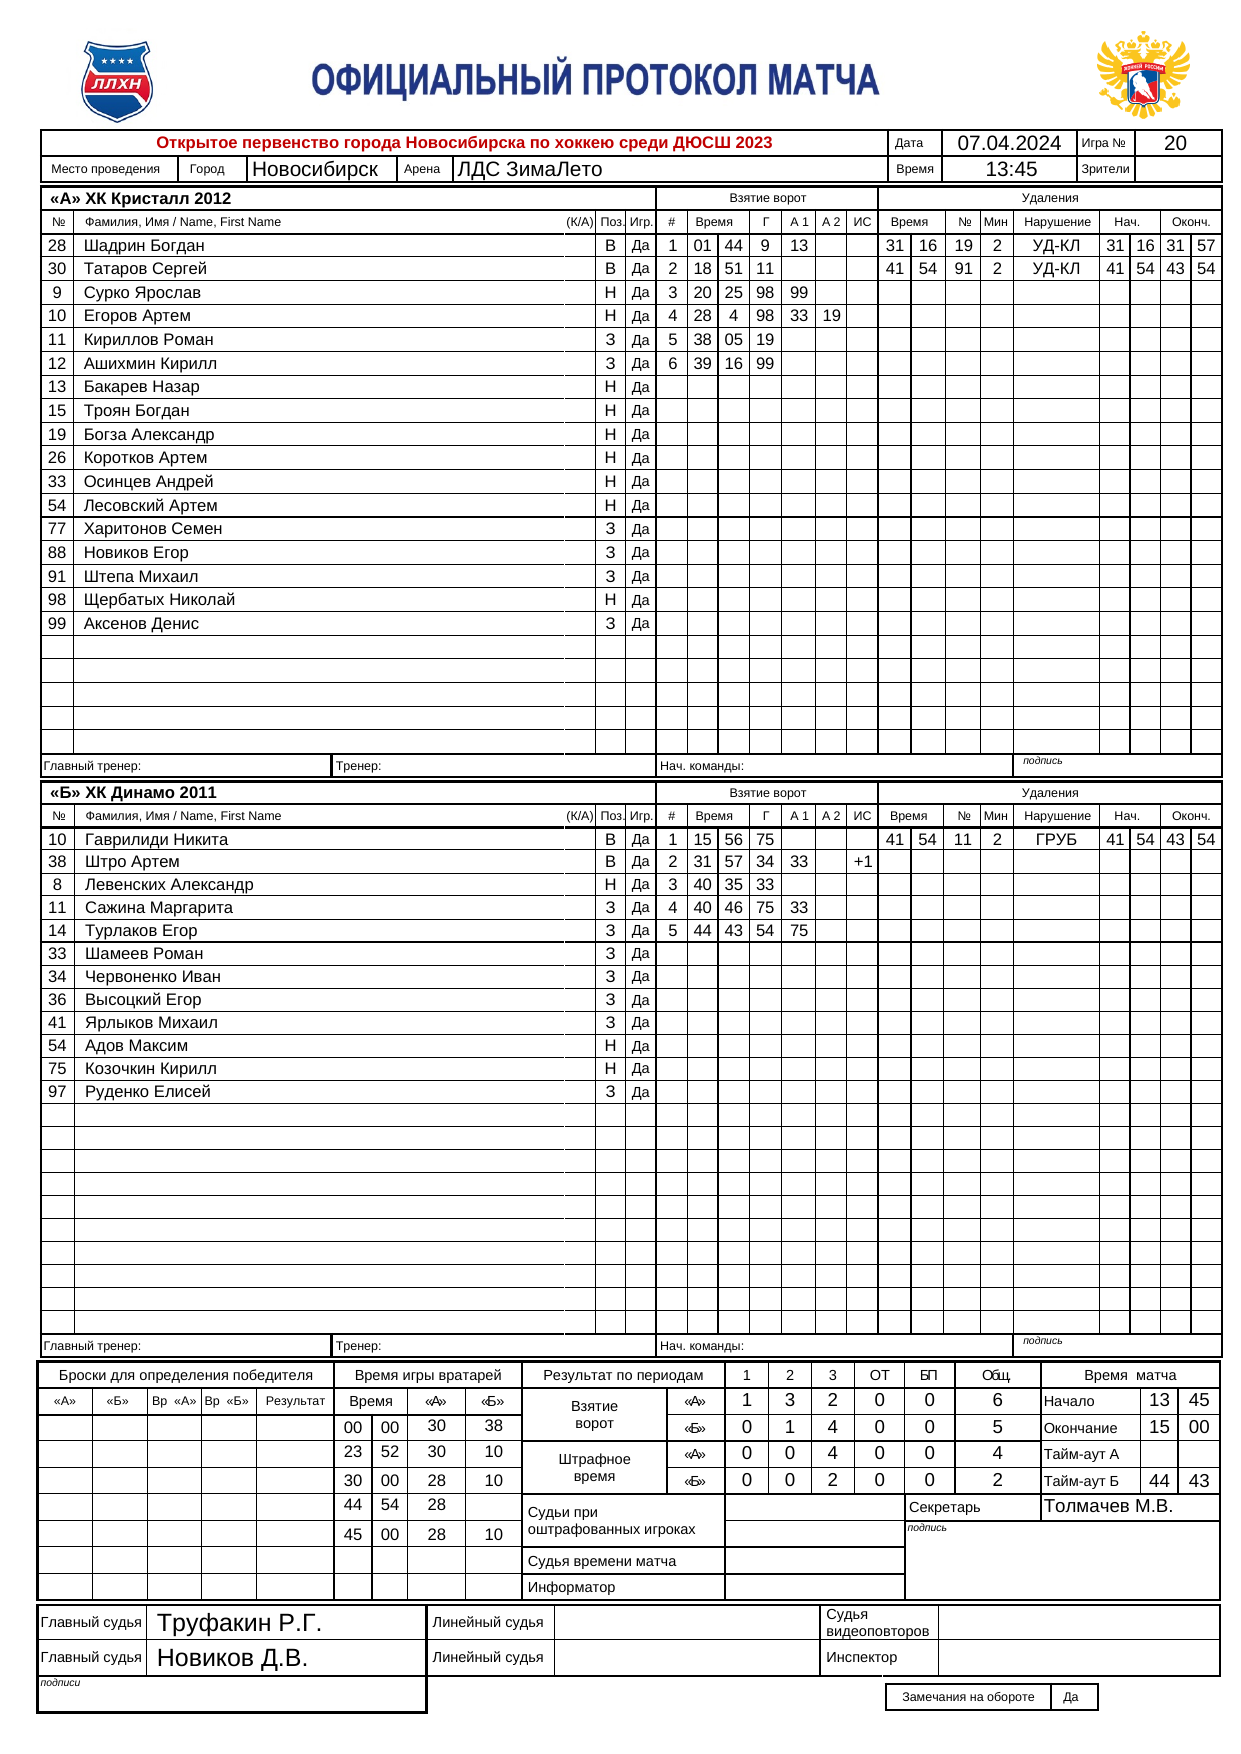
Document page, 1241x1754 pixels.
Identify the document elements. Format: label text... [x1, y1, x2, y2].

table_cell [596, 1288, 625, 1310]
table_cell Нач. команды: [657, 755, 1012, 776]
table_cell [1014, 1035, 1099, 1057]
table_cell Труфакин Р.Г. [147, 1606, 425, 1639]
table_cell [1161, 1196, 1190, 1218]
table_cell № [944, 805, 980, 826]
table_cell [981, 636, 1013, 658]
table_header Игра № [1078, 131, 1134, 155]
table_cell 1 [657, 235, 687, 256]
table_cell [565, 470, 595, 493]
table_cell 41 [1100, 257, 1129, 280]
table_cell [816, 1058, 846, 1079]
table_cell [944, 850, 980, 872]
table_cell Поз. [596, 805, 625, 826]
table_cell [946, 588, 980, 611]
table_cell [1100, 518, 1129, 540]
table_cell 38 [42, 850, 74, 872]
table_cell 28 [408, 1521, 465, 1546]
table_cell [816, 829, 846, 849]
table_cell [981, 1035, 1013, 1057]
table_cell [75, 1265, 564, 1287]
table_cell [816, 874, 846, 895]
table_cell [847, 612, 877, 634]
table_cell [42, 1173, 74, 1195]
table_cell [688, 541, 717, 564]
table_cell [879, 518, 910, 540]
table_cell [946, 659, 980, 682]
table_cell [981, 1196, 1013, 1218]
table_cell [1192, 281, 1221, 303]
table_cell № [42, 211, 73, 233]
table_cell Нач. команды: [657, 1335, 1012, 1356]
table_cell [202, 1521, 256, 1546]
table_cell [912, 281, 945, 303]
table_cell [657, 1127, 687, 1149]
table_cell 54 [912, 257, 945, 280]
table_cell [847, 966, 877, 987]
table_cell [565, 257, 595, 280]
table_cell [981, 1127, 1013, 1149]
table_cell [981, 352, 1013, 374]
table_cell [816, 565, 846, 587]
table_cell [75, 1104, 564, 1126]
table_cell В [596, 850, 625, 872]
table_cell [1014, 281, 1099, 303]
table_cell 0 [855, 1468, 904, 1493]
table_cell [688, 1081, 717, 1103]
table_cell [939, 1606, 1219, 1639]
table_cell [626, 1104, 655, 1126]
table_cell [1014, 446, 1099, 469]
table_cell [148, 1416, 201, 1440]
table_cell [1014, 305, 1099, 327]
table_cell [719, 541, 749, 564]
table_cell [981, 423, 1013, 445]
table_cell [257, 1468, 333, 1493]
table_cell Судья видеоповторов [821, 1606, 938, 1639]
table_cell [719, 1173, 749, 1195]
table_cell А 1 [782, 805, 815, 826]
table_cell [912, 989, 943, 1011]
table_cell [719, 1288, 749, 1310]
table_cell [1131, 1058, 1160, 1079]
table_cell [847, 730, 877, 753]
table_cell 44 [1141, 1468, 1177, 1493]
table_cell [981, 850, 1013, 872]
table_cell [750, 636, 781, 658]
table_cell [879, 1012, 910, 1033]
table_cell [879, 1242, 910, 1264]
table_cell [1161, 518, 1190, 540]
table_cell [626, 1265, 655, 1287]
table_cell [946, 446, 980, 469]
table_cell [750, 588, 781, 611]
table_cell [1014, 730, 1099, 753]
table_cell [782, 1196, 815, 1218]
table_cell [944, 1127, 980, 1149]
table_cell [74, 707, 564, 729]
table_cell [719, 1196, 749, 1218]
table_cell [782, 352, 815, 374]
table_cell [257, 1547, 333, 1573]
table_cell 14 [42, 920, 74, 941]
table_cell [565, 636, 595, 658]
table_cell [847, 446, 877, 469]
table_cell 2 [981, 829, 1013, 849]
table_cell [750, 1150, 781, 1172]
table_cell [912, 612, 945, 634]
table_cell [912, 943, 943, 964]
table_cell [42, 683, 73, 706]
table_cell [981, 518, 1013, 540]
table_cell [596, 730, 625, 753]
table_cell +1 [847, 850, 877, 872]
table_cell Поз. [596, 211, 625, 233]
table_header 2 [769, 1363, 811, 1387]
table_cell 75 [782, 920, 815, 941]
table_cell [1100, 1242, 1129, 1264]
table_cell [1014, 1012, 1099, 1033]
table_cell [1161, 874, 1190, 895]
table_cell Линейный судья [428, 1606, 554, 1639]
table_cell [42, 1127, 74, 1149]
table_cell [981, 896, 1013, 918]
table_cell З [596, 943, 625, 964]
table_cell [847, 1127, 877, 1149]
table_cell УД-КЛ [1014, 235, 1099, 256]
table_cell [847, 565, 877, 587]
table_cell [1161, 446, 1190, 469]
table_cell [782, 707, 815, 729]
table_cell [782, 966, 815, 987]
table_cell [1192, 376, 1221, 398]
table_cell Время [688, 805, 749, 826]
table_cell [1192, 874, 1221, 895]
table_cell 0 [905, 1389, 954, 1413]
table_cell [912, 1265, 943, 1287]
table_cell [879, 352, 910, 374]
table_cell [816, 707, 846, 729]
table_cell З [596, 1012, 625, 1033]
table_cell [565, 874, 595, 895]
table_cell 19 [946, 235, 980, 256]
table_cell [148, 1547, 201, 1573]
table_cell [688, 1150, 717, 1172]
table_cell [1131, 1242, 1160, 1264]
table_cell [626, 1127, 655, 1149]
table_cell [565, 235, 595, 256]
table_cell [1192, 636, 1221, 658]
table_cell [1131, 989, 1160, 1011]
table_cell [912, 1127, 943, 1149]
table_cell [466, 1494, 521, 1520]
table_cell Да [626, 829, 655, 849]
table_cell [1161, 730, 1190, 753]
table_cell [883, 1677, 1220, 1681]
table_cell [657, 683, 687, 706]
table_cell 4 [812, 1415, 854, 1440]
table_cell Секретарь [906, 1495, 1040, 1520]
table_cell 5 [956, 1415, 1040, 1440]
table_cell 54 [42, 494, 73, 516]
table_cell [816, 1288, 846, 1310]
table_cell [1192, 305, 1221, 327]
table_cell [879, 1288, 910, 1310]
table_cell [750, 446, 781, 469]
table_cell [879, 730, 910, 753]
table_cell [1014, 1219, 1099, 1241]
table_cell [1161, 1150, 1190, 1172]
table_cell [912, 305, 945, 327]
table_cell [847, 1265, 877, 1287]
table_cell 34 [42, 966, 74, 987]
table_cell [719, 1242, 749, 1264]
table_cell [879, 1265, 910, 1287]
table_header 20 [1136, 131, 1221, 155]
table_cell [688, 1012, 717, 1033]
table_cell [688, 1288, 717, 1310]
table_cell [1161, 1242, 1190, 1264]
table_cell 33 [782, 850, 815, 872]
table_cell Да [626, 588, 655, 611]
table_cell [981, 565, 1013, 587]
table_cell Мин [981, 805, 1013, 826]
table_cell Высоцкий Егор [75, 989, 564, 1011]
table_cell [782, 423, 815, 445]
table_cell [816, 850, 846, 872]
table_cell 4 [657, 305, 687, 327]
table_cell Главный судья [39, 1640, 146, 1675]
table_cell [657, 399, 687, 422]
table_cell [657, 470, 687, 493]
table_cell [565, 1196, 595, 1218]
table_cell 75 [750, 896, 781, 918]
table_cell [1131, 423, 1160, 445]
table_cell [626, 1288, 655, 1310]
table_cell [946, 328, 980, 351]
table_cell [1014, 518, 1099, 540]
table_cell 10 [466, 1441, 521, 1467]
table_cell [879, 850, 910, 872]
table_cell 25 [719, 281, 749, 303]
table_cell [1161, 943, 1190, 964]
table_cell [944, 989, 980, 1011]
table_cell Троян Богдан [74, 399, 564, 422]
table_cell [1161, 1104, 1190, 1126]
table_cell 39 [688, 352, 717, 374]
table_cell [1192, 730, 1221, 753]
table_cell [719, 446, 749, 469]
table_cell (К/А) [565, 211, 595, 233]
table_cell 28 [408, 1468, 465, 1493]
table_cell Да [626, 966, 655, 987]
table_cell [912, 1035, 943, 1057]
table_cell [1100, 966, 1129, 987]
table_cell [782, 376, 815, 398]
table_cell [782, 1127, 815, 1149]
table_cell [1014, 920, 1099, 941]
table_cell [912, 446, 945, 469]
table_cell [657, 730, 687, 753]
table_cell 98 [42, 588, 73, 611]
table_cell [912, 541, 945, 564]
table_cell [912, 730, 945, 753]
table_cell [657, 1150, 687, 1172]
table_cell [1100, 1150, 1129, 1172]
table_cell [688, 1311, 717, 1333]
table_cell Кириллов Роман [74, 328, 564, 351]
table_cell Осинцев Андрей [74, 470, 564, 493]
table_cell [879, 399, 910, 422]
table_cell [782, 1173, 815, 1195]
table_cell [981, 730, 1013, 753]
table_cell [1192, 565, 1221, 587]
table_cell [912, 1104, 943, 1126]
table_cell 4 [956, 1442, 1040, 1467]
table_cell Да [626, 518, 655, 540]
table_cell [657, 1058, 687, 1079]
table_cell [726, 1495, 904, 1520]
table_cell [847, 659, 877, 682]
table_cell [782, 730, 815, 753]
table_cell [1014, 683, 1099, 706]
table_cell [657, 423, 687, 445]
table_cell [1014, 874, 1099, 895]
table_cell 23 [335, 1441, 371, 1467]
table_cell [565, 1288, 595, 1310]
table_cell [1131, 352, 1160, 374]
table_cell 2 [981, 257, 1013, 280]
table_cell 40 [688, 896, 717, 918]
table_cell [816, 352, 846, 374]
table_cell [981, 920, 1013, 941]
table_cell [75, 1288, 564, 1310]
table_cell [750, 683, 781, 706]
table_cell [750, 1265, 781, 1287]
table_cell Н [596, 1035, 625, 1057]
table_cell [1161, 565, 1190, 587]
table_cell ЛДС ЗимаЛето [454, 157, 887, 181]
table_cell [1100, 281, 1129, 303]
table_cell [1100, 659, 1129, 682]
table_cell [912, 588, 945, 611]
table_cell [1100, 1288, 1129, 1310]
table_cell [148, 1441, 201, 1467]
table_cell [1161, 1288, 1190, 1310]
table_cell [816, 541, 846, 564]
table_cell [596, 1311, 625, 1333]
table_cell [1100, 1035, 1129, 1057]
table_cell [688, 1058, 717, 1079]
table_cell [912, 920, 943, 941]
table_cell [1131, 399, 1160, 422]
table_cell [1131, 1035, 1160, 1057]
table_cell [981, 399, 1013, 422]
table_cell [816, 1035, 846, 1057]
table_cell [847, 423, 877, 445]
table_cell [946, 565, 980, 587]
table_cell 28 [688, 305, 717, 327]
table_cell [847, 399, 877, 422]
table_cell [93, 1574, 147, 1599]
table_cell 5 [657, 920, 687, 941]
table_cell 99 [42, 612, 73, 634]
table_cell А 2 [816, 805, 846, 826]
table_cell [1131, 518, 1160, 540]
table_cell Зрители [1078, 157, 1134, 181]
table_cell [816, 399, 846, 422]
table_cell [847, 829, 877, 849]
table_cell [596, 1219, 625, 1241]
table_cell [1131, 1127, 1160, 1149]
table_cell 3 [657, 874, 687, 895]
table_cell [257, 1574, 333, 1599]
table_cell [596, 659, 625, 682]
table_cell [1192, 1196, 1221, 1218]
table_cell [847, 235, 877, 256]
table_cell [1014, 1173, 1099, 1195]
table_cell [1131, 494, 1160, 516]
table_cell [816, 1242, 846, 1264]
table_cell [1192, 850, 1221, 872]
table_cell 30 [408, 1441, 465, 1467]
table_cell [719, 1311, 749, 1333]
table_cell 26 [42, 446, 73, 469]
table_cell [912, 966, 943, 987]
table_cell [944, 1150, 980, 1172]
table_cell Ярлыков Михаил [75, 1012, 564, 1033]
table_header Общ. [956, 1363, 1040, 1387]
table_cell [847, 1150, 877, 1172]
table_cell Игр. [626, 211, 655, 233]
table_cell [1131, 1081, 1160, 1103]
table_cell [912, 1173, 943, 1195]
table_cell Егоров Артем [74, 305, 564, 327]
table_cell [816, 588, 846, 611]
table_cell 15 [1141, 1415, 1177, 1440]
table_cell [626, 1311, 655, 1333]
table_cell Да [626, 399, 655, 422]
table_cell [42, 1219, 74, 1241]
table_cell [847, 328, 877, 351]
table_cell 54 [373, 1494, 407, 1520]
table_cell [719, 1012, 749, 1033]
table_cell [1014, 1081, 1099, 1103]
table_cell 34 [750, 850, 781, 872]
table_cell [688, 1173, 717, 1195]
table_cell Лесовский Артем [74, 494, 564, 516]
table_cell [688, 943, 717, 964]
table_cell [879, 1104, 910, 1126]
table_cell «Б» [93, 1389, 147, 1413]
table_cell [1161, 1219, 1190, 1241]
table_cell [257, 1416, 333, 1440]
table_cell [1100, 850, 1129, 872]
table_cell [688, 1265, 717, 1287]
table_cell [782, 1288, 815, 1310]
table_cell [816, 257, 846, 280]
table_cell [1161, 399, 1190, 422]
table_cell [782, 829, 815, 849]
table_cell [782, 1012, 815, 1033]
table_cell [912, 494, 945, 516]
table_cell [879, 1127, 910, 1149]
table_cell [1014, 1311, 1099, 1333]
table_cell [944, 1035, 980, 1057]
table_cell Да [626, 1081, 655, 1103]
table_cell [944, 1219, 980, 1241]
table_cell 10 [466, 1468, 521, 1493]
table_cell Толмачев М.В. [1042, 1495, 1219, 1520]
table_cell 54 [750, 920, 781, 941]
table_cell ГРУБ [1014, 829, 1099, 849]
table_cell [944, 920, 980, 941]
table_cell [847, 257, 877, 280]
table_cell [1014, 636, 1099, 658]
table_cell 2 [812, 1389, 854, 1413]
table_cell З [596, 989, 625, 1011]
table_cell [981, 1288, 1013, 1310]
table_cell Тренер: [333, 1335, 655, 1356]
table_cell [879, 1058, 910, 1079]
table_cell Н [596, 423, 625, 445]
table_cell 97 [42, 1081, 74, 1103]
table_cell # [657, 805, 687, 826]
table_cell [202, 1494, 256, 1520]
table_cell [816, 235, 846, 256]
table_cell [1131, 541, 1160, 564]
table_cell [596, 707, 625, 729]
table_cell [782, 1104, 815, 1126]
table_cell [719, 730, 749, 753]
table_cell [782, 1150, 815, 1172]
table_cell [148, 1494, 201, 1520]
table_cell [981, 328, 1013, 351]
table_cell [981, 1081, 1013, 1103]
table_cell [879, 423, 910, 445]
table_cell [1100, 989, 1129, 1011]
table_cell [1192, 1104, 1221, 1126]
table_cell [565, 966, 595, 987]
table_cell [816, 423, 846, 445]
table_cell [688, 494, 717, 516]
table_cell [782, 874, 815, 895]
table_cell [847, 1081, 877, 1103]
table_cell 15 [42, 399, 73, 422]
table_cell «Б» [668, 1468, 724, 1493]
table_cell [257, 1494, 333, 1520]
table_cell 3 [657, 281, 687, 303]
table_cell [912, 1058, 943, 1079]
table_cell [816, 1081, 846, 1103]
table_cell [1161, 1265, 1190, 1287]
table_cell 43 [1161, 829, 1190, 849]
table_cell [1014, 659, 1099, 682]
table_cell [1161, 896, 1190, 918]
table_cell Червоненко Иван [75, 966, 564, 987]
table_cell [981, 1219, 1013, 1241]
table_cell [688, 1242, 717, 1264]
table_cell [719, 518, 749, 540]
table_cell [782, 1242, 815, 1264]
table_cell [596, 1196, 625, 1218]
table_cell 91 [42, 565, 73, 587]
table_cell [565, 659, 595, 682]
table_cell [981, 659, 1013, 682]
table_cell 15 [688, 829, 717, 849]
table_cell [1161, 1081, 1190, 1103]
table_cell 11 [750, 257, 781, 280]
table_cell [750, 1311, 781, 1333]
table_cell [816, 1265, 846, 1287]
table_cell [981, 683, 1013, 706]
table_cell [750, 966, 781, 987]
table_cell [782, 1058, 815, 1079]
table_cell [1192, 989, 1221, 1011]
table_cell [1100, 874, 1129, 895]
table_cell [1131, 707, 1160, 729]
table_cell [879, 989, 910, 1011]
table_cell [373, 1547, 407, 1573]
table_cell [1131, 1288, 1160, 1310]
table_cell [565, 518, 595, 540]
table_cell Н [596, 446, 625, 469]
table_cell [1100, 683, 1129, 706]
table_cell [1100, 1265, 1129, 1287]
table_cell [565, 305, 595, 327]
table_cell [688, 423, 717, 445]
table_cell [719, 707, 749, 729]
table_cell [657, 707, 687, 729]
table_cell [1131, 874, 1160, 895]
table_cell [1192, 423, 1221, 445]
table_cell [879, 966, 910, 987]
table_cell 20 [688, 281, 717, 303]
table_cell [847, 896, 877, 918]
table_cell Место проведения [42, 157, 177, 181]
table_cell [688, 730, 717, 753]
table_cell [981, 966, 1013, 987]
table_cell [1161, 1012, 1190, 1033]
table_cell [750, 470, 781, 493]
table_cell [782, 1081, 815, 1103]
table_cell [847, 541, 877, 564]
table_cell [657, 1012, 687, 1033]
table_cell 54 [912, 829, 943, 849]
table_cell [981, 376, 1013, 398]
table_cell [1014, 1288, 1099, 1310]
table_cell [688, 446, 717, 469]
table_cell З [596, 328, 625, 351]
table_cell Да [626, 896, 655, 918]
table_cell [1192, 896, 1221, 918]
table_cell [750, 565, 781, 587]
table_cell [1131, 328, 1160, 351]
table_cell [912, 636, 945, 658]
table_header Удаления [879, 783, 1221, 803]
table_cell [565, 920, 595, 941]
table_cell [944, 1173, 980, 1195]
table_cell № [946, 211, 980, 233]
table_cell [750, 1219, 781, 1241]
table_cell [816, 636, 846, 658]
table_cell [657, 446, 687, 469]
table_cell ИС [847, 805, 877, 826]
table_cell З [596, 920, 625, 941]
table_cell [565, 707, 595, 729]
table_cell [1192, 683, 1221, 706]
table_cell [626, 683, 655, 706]
table_cell [1161, 707, 1190, 729]
table_cell [1192, 1150, 1221, 1172]
table_cell [93, 1416, 147, 1440]
table_cell [657, 376, 687, 398]
table_cell [847, 470, 877, 493]
table_cell [782, 399, 815, 422]
table_cell [879, 565, 910, 587]
table_cell [847, 989, 877, 1011]
table_cell [466, 1547, 521, 1573]
table_cell [1161, 328, 1190, 351]
table_cell [782, 257, 815, 280]
table_cell 05 [719, 328, 749, 351]
table_cell [1161, 850, 1190, 872]
table_cell 01 [688, 235, 717, 256]
table_cell [626, 1242, 655, 1264]
table_cell [944, 1196, 980, 1218]
table_cell [626, 1219, 655, 1241]
table_cell [912, 1196, 943, 1218]
table_cell Да [626, 470, 655, 493]
table_cell [912, 1288, 943, 1310]
table_cell Мин [981, 211, 1013, 233]
table_cell [148, 1521, 201, 1546]
table_cell [1100, 399, 1129, 422]
table_cell [879, 470, 910, 493]
table_cell 38 [466, 1416, 521, 1440]
table_cell [202, 1547, 256, 1573]
table_cell Нарушение [1014, 211, 1099, 233]
table_cell 11 [944, 829, 980, 849]
table_cell 6 [956, 1389, 1040, 1413]
table_cell [1014, 1242, 1099, 1264]
table_cell 11 [42, 896, 74, 918]
table_cell Харитонов Семен [74, 518, 564, 540]
table_cell 9 [750, 235, 781, 256]
table_cell [1192, 1242, 1221, 1264]
table_cell [1100, 1311, 1129, 1333]
table_cell З [596, 352, 625, 374]
table_cell [657, 966, 687, 987]
table_cell [782, 659, 815, 682]
table_cell 45 [335, 1521, 371, 1546]
table_cell [657, 943, 687, 964]
table_cell [847, 376, 877, 398]
table_cell [1161, 470, 1190, 493]
table_cell [555, 1640, 819, 1675]
table_cell Сажина Маргарита [75, 896, 564, 918]
table_cell [879, 874, 910, 895]
table_cell 2 [812, 1468, 854, 1493]
table_cell [1014, 352, 1099, 374]
table_cell [688, 989, 717, 1011]
table_cell [750, 423, 781, 445]
table_cell [1014, 850, 1099, 872]
table_cell [1014, 1127, 1099, 1149]
table_cell Начало [1042, 1389, 1140, 1413]
table_cell [750, 1058, 781, 1079]
table_cell 43 [1179, 1468, 1219, 1493]
table_cell 11 [42, 328, 73, 351]
table_cell [93, 1468, 147, 1493]
table_cell [1100, 470, 1129, 493]
table_cell [373, 1574, 407, 1599]
table_cell З [596, 1081, 625, 1103]
table_cell З [596, 612, 625, 634]
table_cell [816, 328, 846, 351]
table_cell [816, 1173, 846, 1195]
table_cell [912, 376, 945, 398]
table_cell [1014, 1265, 1099, 1287]
table_cell [847, 494, 877, 516]
table_cell [1192, 1173, 1221, 1195]
table_cell [688, 588, 717, 611]
table_cell [1161, 423, 1190, 445]
table_cell [565, 896, 595, 918]
table_cell [847, 1219, 877, 1241]
picture [5, 28, 1197, 129]
table_cell 10 [42, 829, 74, 849]
table_cell [879, 1081, 910, 1103]
table_cell [657, 989, 687, 1011]
table_cell [565, 1265, 595, 1287]
table_cell [42, 707, 73, 729]
table_cell Тайм-аут А [1042, 1441, 1140, 1467]
table_cell [565, 989, 595, 1011]
table_cell 88 [42, 541, 73, 564]
table_cell [1192, 446, 1221, 469]
table_cell [847, 281, 877, 303]
table_header Взятие ворот [657, 188, 877, 209]
table_header 07.04.2024 [943, 131, 1076, 155]
table_cell [688, 470, 717, 493]
table_cell [257, 1441, 333, 1467]
table_cell подписи [39, 1677, 425, 1711]
table_cell 33 [782, 305, 815, 327]
table_cell [626, 1150, 655, 1172]
table_cell [93, 1441, 147, 1467]
table_cell Да [626, 850, 655, 872]
table_cell Богза Александр [74, 423, 564, 445]
table_cell 28 [408, 1494, 465, 1520]
table_cell [719, 636, 749, 658]
table_cell 98 [750, 305, 781, 327]
table_cell [688, 636, 717, 658]
table_cell [981, 1012, 1013, 1033]
table_cell [596, 1265, 625, 1287]
table_cell 51 [719, 257, 749, 280]
table_cell Да [626, 920, 655, 941]
table_cell [879, 588, 910, 611]
table_cell [946, 470, 980, 493]
table_cell Да [626, 328, 655, 351]
table_cell Тренер: [333, 755, 655, 776]
table_cell [1100, 423, 1129, 445]
table_cell [944, 896, 980, 918]
table_cell № [42, 805, 74, 826]
table_cell [750, 707, 781, 729]
table_cell 16 [912, 235, 945, 256]
table_cell [42, 1150, 74, 1172]
table_cell [1131, 1311, 1160, 1333]
table_cell [1136, 157, 1221, 181]
table_cell [981, 707, 1013, 729]
table_cell Да [626, 1035, 655, 1057]
table_cell 46 [719, 896, 749, 918]
table_cell [1014, 541, 1099, 564]
table_cell [565, 328, 595, 351]
table_cell [847, 588, 877, 611]
table_cell [750, 376, 781, 398]
table_header Время матча [1042, 1363, 1219, 1387]
table_cell Вр «А» [148, 1389, 201, 1413]
table_cell [257, 1521, 333, 1546]
table_cell [847, 1058, 877, 1079]
table_cell [408, 1574, 465, 1599]
table_cell [944, 966, 980, 987]
table_cell [74, 659, 564, 682]
table_cell [688, 683, 717, 706]
table_cell [719, 588, 749, 611]
table_cell Левенских Александр [75, 874, 564, 895]
table_cell [626, 730, 655, 753]
table_header Открытое первенство города Новосибирска по хоккею среди ДЮСШ 2023 [42, 131, 887, 155]
table_cell [565, 1081, 595, 1103]
table_cell [1014, 612, 1099, 634]
table_cell [596, 636, 625, 658]
table_cell Время [889, 157, 941, 181]
table_cell [202, 1416, 256, 1440]
table_cell [1014, 1104, 1099, 1126]
table_cell [1014, 588, 1099, 611]
table_cell Адов Максим [75, 1035, 564, 1057]
table_cell Судьи при оштрафованных игроках [523, 1495, 724, 1546]
table_cell [946, 730, 980, 753]
table_cell [39, 1416, 92, 1440]
table_cell [75, 1219, 564, 1241]
table_cell [816, 896, 846, 918]
table_cell Коротков Артем [74, 446, 564, 469]
table_cell [946, 399, 980, 422]
table_cell [75, 1242, 564, 1264]
table_cell Н [596, 494, 625, 516]
table_cell [1100, 612, 1129, 634]
table_cell [816, 494, 846, 516]
table_cell [1014, 1150, 1099, 1172]
table_cell Судья времени матча [523, 1548, 724, 1573]
table_cell [565, 612, 595, 634]
table_cell [1100, 1081, 1129, 1103]
table_cell 33 [750, 874, 781, 895]
table_cell [626, 1173, 655, 1195]
table_cell 2 [956, 1468, 1040, 1493]
table_cell Штрафное время [523, 1442, 666, 1493]
table_cell [1192, 920, 1221, 941]
table_cell [42, 1242, 74, 1264]
table_cell 2 [657, 257, 687, 280]
table_cell [726, 1521, 904, 1546]
table_cell [1192, 352, 1221, 374]
table_cell В [596, 829, 625, 849]
table_cell [946, 518, 980, 540]
table_cell [1131, 1173, 1160, 1195]
table_cell [1141, 1441, 1177, 1467]
table_cell [1131, 683, 1160, 706]
table_cell [1161, 305, 1190, 327]
table_cell [847, 1035, 877, 1057]
table_cell [42, 636, 73, 658]
table_cell [1192, 328, 1221, 351]
table_cell [981, 1173, 1013, 1195]
table_cell Нарушение [1014, 805, 1099, 826]
table_cell [688, 707, 717, 729]
table_cell [750, 541, 781, 564]
table_cell [1161, 1035, 1190, 1057]
table_cell [847, 1104, 877, 1126]
table_cell [688, 612, 717, 634]
table_cell Гаврилиди Никита [75, 829, 564, 849]
table_cell Новосибирск [248, 157, 396, 181]
table_cell [719, 1058, 749, 1079]
table_cell 16 [719, 352, 749, 374]
table_cell Н [596, 588, 625, 611]
table_cell Главный тренер: [42, 755, 330, 776]
table_cell Фамилия, Имя / Name, First Name [74, 211, 565, 233]
table_cell 28 [42, 235, 73, 256]
table_cell З [596, 896, 625, 918]
table_cell [1161, 588, 1190, 611]
table_cell [688, 518, 717, 540]
table_header БП [905, 1363, 954, 1387]
table_cell Арена [398, 157, 452, 181]
table_cell [750, 659, 781, 682]
table_cell [912, 328, 945, 351]
table_cell [816, 470, 846, 493]
table_cell [688, 399, 717, 422]
table_cell [847, 874, 877, 895]
table_cell [1161, 1173, 1190, 1195]
table_cell [1100, 565, 1129, 587]
table_cell ИС [847, 211, 877, 233]
table_cell [816, 1127, 846, 1149]
table_cell [782, 446, 815, 469]
table_cell 54 [1131, 257, 1160, 280]
table_cell [782, 541, 815, 564]
table_cell [879, 1150, 910, 1172]
table_cell [1131, 1012, 1160, 1033]
table_cell [1192, 399, 1221, 422]
table_cell Фамилия, Имя / Name, First Name [75, 805, 565, 826]
table_cell [42, 659, 73, 682]
table_cell [782, 1035, 815, 1057]
table_cell «А» [39, 1389, 92, 1413]
table_cell [847, 943, 877, 964]
table_cell 2 [657, 850, 687, 872]
table_cell [74, 683, 564, 706]
table_cell [816, 1104, 846, 1126]
table_cell Нач. [1100, 805, 1160, 826]
table_cell [1161, 1058, 1190, 1079]
table_cell [565, 683, 595, 706]
table_header Дата [889, 131, 941, 155]
table_cell [626, 1196, 655, 1218]
table_cell [879, 896, 910, 918]
table_cell 31 [1100, 235, 1129, 256]
table_cell [981, 541, 1013, 564]
table_cell [657, 612, 687, 634]
table_cell [657, 659, 687, 682]
table_cell [565, 588, 595, 611]
table_header ОТ [855, 1363, 904, 1387]
table_cell 56 [719, 829, 749, 849]
table_cell [1100, 376, 1129, 398]
table_cell [688, 659, 717, 682]
table_cell 3 [769, 1389, 811, 1413]
table_cell 41 [42, 1012, 74, 1033]
table_cell [782, 470, 815, 493]
table_cell [466, 1574, 521, 1599]
table_cell «А» [408, 1389, 465, 1413]
table_cell [565, 1219, 595, 1241]
table_cell 1 [657, 829, 687, 849]
table_cell 8 [42, 874, 74, 895]
table_cell [750, 1012, 781, 1033]
table_cell [719, 1219, 749, 1241]
table_cell [596, 683, 625, 706]
table_cell [816, 518, 846, 540]
table_cell [565, 730, 595, 753]
table_cell [1100, 636, 1129, 658]
table_cell Время [688, 211, 749, 233]
table_cell [879, 305, 910, 327]
table_cell [1131, 1219, 1160, 1241]
table_cell 99 [782, 281, 815, 303]
table_cell [1192, 588, 1221, 611]
table_cell Да [626, 494, 655, 516]
table_cell [816, 446, 846, 469]
table_cell [719, 683, 749, 706]
table_header «А» ХК Кристалл 2012 [42, 188, 655, 209]
table_cell [1014, 399, 1099, 422]
table_header Результат по периодам [523, 1363, 724, 1387]
table_cell [782, 494, 815, 516]
table_cell 9 [42, 281, 73, 303]
table_cell [1014, 966, 1099, 987]
table_cell [726, 1548, 904, 1573]
table_cell [1161, 376, 1190, 398]
table_cell [944, 943, 980, 964]
table_cell [782, 612, 815, 634]
table_cell [750, 1104, 781, 1126]
table_cell [879, 541, 910, 564]
table_cell [912, 470, 945, 493]
table_cell Взятие ворот [523, 1389, 666, 1440]
table_cell 13:45 [943, 157, 1076, 181]
table_cell [912, 1219, 943, 1241]
table_cell [879, 1196, 910, 1218]
table_cell [981, 305, 1013, 327]
table_cell Г [750, 805, 781, 826]
table_cell [42, 1104, 74, 1126]
table_cell [688, 565, 717, 587]
table_cell [879, 612, 910, 634]
table_cell [565, 446, 595, 469]
table_cell [879, 683, 910, 706]
table_cell [565, 541, 595, 564]
table_cell Главный тренер: [42, 1335, 330, 1356]
table_cell [1131, 470, 1160, 493]
table_cell Да [626, 1058, 655, 1079]
table_cell [39, 1494, 92, 1520]
table_cell [912, 399, 945, 422]
table_cell [1131, 896, 1160, 918]
table_header Удаления [879, 188, 1221, 209]
table_cell [879, 494, 910, 516]
table_cell [944, 1288, 980, 1310]
table_cell 31 [1161, 235, 1190, 256]
table_cell 41 [879, 257, 910, 280]
table_cell [879, 707, 910, 729]
table_cell подпись [1014, 755, 1221, 776]
table_cell 0 [726, 1415, 768, 1440]
table_cell [750, 494, 781, 516]
table_cell [39, 1574, 92, 1599]
table_cell [1161, 352, 1190, 374]
table_cell 30 [42, 257, 73, 280]
table_cell [39, 1521, 92, 1546]
table_cell [912, 1311, 943, 1333]
table_cell Время [879, 211, 945, 233]
table_cell [565, 1035, 595, 1057]
table_cell [782, 1311, 815, 1333]
table_cell [93, 1521, 147, 1546]
table_cell 43 [719, 920, 749, 941]
table_cell Козочкин Кирилл [75, 1058, 564, 1079]
table_cell Окончание [1042, 1415, 1140, 1440]
table_cell Турлаков Егор [75, 920, 564, 941]
table_cell Аксенов Денис [74, 612, 564, 634]
table_cell [719, 470, 749, 493]
table_cell [719, 659, 749, 682]
table_cell 10 [42, 305, 73, 327]
table_cell [1192, 612, 1221, 634]
table_cell [816, 943, 846, 964]
table_cell [75, 1127, 564, 1149]
table_cell [1192, 1127, 1221, 1149]
table_cell [1014, 494, 1099, 516]
table_cell [1131, 730, 1160, 753]
table_cell [912, 1150, 943, 1172]
table_cell [1192, 1035, 1221, 1057]
table_cell [1100, 352, 1129, 374]
table_cell [1100, 305, 1129, 327]
table_cell Штепа Михаил [74, 565, 564, 587]
table_cell [74, 730, 564, 753]
table_cell [847, 707, 877, 729]
table_cell 0 [855, 1389, 904, 1413]
table_header «Б» ХК Динамо 2011 [42, 783, 655, 803]
table_cell [1161, 636, 1190, 658]
table_cell УД-КЛ [1014, 257, 1099, 280]
table_cell [1100, 1219, 1129, 1241]
table_cell 0 [769, 1468, 811, 1493]
table_cell [565, 494, 595, 516]
table_cell [657, 1242, 687, 1264]
table_cell [1100, 1173, 1129, 1195]
table_cell [626, 636, 655, 658]
table_cell [847, 1173, 877, 1195]
table_cell 0 [726, 1468, 768, 1493]
table_cell [688, 1196, 717, 1218]
table_cell 0 [905, 1468, 954, 1493]
table_cell Нач. [1100, 211, 1160, 233]
table_cell [1192, 659, 1221, 682]
table_cell [42, 1196, 74, 1218]
table_cell Бакарев Назар [74, 376, 564, 398]
table_cell [565, 1104, 595, 1126]
table_cell [42, 1311, 74, 1333]
table_cell [782, 565, 815, 587]
table_cell [944, 1081, 980, 1103]
table_cell Н [596, 305, 625, 327]
table_cell 19 [42, 423, 73, 445]
table_cell Оконч. [1161, 805, 1221, 826]
table_cell [946, 636, 980, 658]
table_cell Н [596, 1058, 625, 1079]
table_cell 13 [782, 235, 815, 256]
table_cell [981, 874, 1013, 895]
table_cell Новиков Д.В. [147, 1640, 425, 1675]
table_cell [148, 1468, 201, 1493]
table_cell [879, 1311, 910, 1333]
table_cell [1161, 1127, 1190, 1149]
table_cell [944, 1242, 980, 1264]
table_cell [1161, 612, 1190, 634]
table_cell [1131, 588, 1160, 611]
table_cell [912, 896, 943, 918]
table_cell 00 [1179, 1415, 1219, 1440]
table_cell [944, 1012, 980, 1033]
table_cell [39, 1547, 92, 1573]
table_cell [782, 1219, 815, 1241]
table_cell 54 [1131, 829, 1160, 849]
table_cell 54 [1192, 829, 1221, 849]
table_cell [816, 1219, 846, 1241]
table_cell Да [626, 257, 655, 280]
table_cell [750, 399, 781, 422]
table_cell [847, 1288, 877, 1310]
table_cell З [596, 565, 625, 587]
table_cell [719, 1265, 749, 1287]
table_cell [657, 541, 687, 564]
table_cell [657, 1288, 687, 1310]
table_cell [657, 636, 687, 658]
table_cell [657, 1035, 687, 1057]
table_cell [719, 612, 749, 634]
table_cell [981, 1150, 1013, 1172]
table_cell [42, 1288, 74, 1310]
table_cell [565, 1311, 595, 1333]
table_cell [565, 376, 595, 398]
table_cell [74, 636, 564, 658]
table_cell [981, 1104, 1013, 1126]
table_cell [719, 565, 749, 587]
table_cell [816, 659, 846, 682]
table_cell 0 [769, 1442, 811, 1467]
table_cell Щербатых Николай [74, 588, 564, 611]
table_cell [1192, 470, 1221, 493]
table_cell [879, 943, 910, 964]
table_cell [1014, 1196, 1099, 1218]
table_cell Руденко Елисей [75, 1081, 564, 1103]
table_cell [879, 636, 910, 658]
table_cell А 1 [782, 211, 815, 233]
table_cell [657, 1311, 687, 1333]
table_cell [939, 1640, 1219, 1675]
table_cell [335, 1574, 371, 1599]
table_header Время игры вратарей [335, 1363, 521, 1387]
table_cell [912, 850, 943, 872]
table_cell Город [179, 157, 246, 181]
table_cell «А» [668, 1442, 724, 1467]
table_cell [1100, 1012, 1129, 1033]
table_cell Г [750, 211, 781, 233]
table_cell [596, 1127, 625, 1149]
table_cell Время [335, 1389, 407, 1413]
table_cell [816, 612, 846, 634]
table_cell [719, 1081, 749, 1103]
table_cell 19 [816, 305, 846, 327]
table_cell 16 [1131, 235, 1160, 256]
table_cell Да [626, 376, 655, 398]
table_cell [847, 1311, 877, 1333]
table_cell [847, 920, 877, 941]
table_cell [847, 518, 877, 540]
table_cell [42, 730, 73, 753]
table_cell [596, 1150, 625, 1172]
table_cell 33 [42, 943, 74, 964]
table_cell [1014, 1058, 1099, 1079]
table_cell [428, 1677, 882, 1711]
table_cell [1014, 423, 1099, 445]
table_cell [946, 683, 980, 706]
table_cell [879, 281, 910, 303]
table_cell Да [626, 352, 655, 374]
table_header Взятие ворот [657, 783, 877, 803]
table_cell [750, 1081, 781, 1103]
table_cell [1131, 1150, 1160, 1172]
table_cell [1131, 659, 1160, 682]
table_cell Да [626, 423, 655, 445]
table_cell «А» [668, 1389, 724, 1413]
table_cell [981, 989, 1013, 1011]
table_cell [1161, 683, 1190, 706]
table_cell 54 [1192, 257, 1221, 280]
table_cell 0 [855, 1415, 904, 1440]
table_cell Инспектор [821, 1640, 938, 1675]
table_cell [981, 588, 1013, 611]
table_cell 91 [946, 257, 980, 280]
table_cell 38 [688, 328, 717, 351]
table_cell [408, 1547, 465, 1573]
table_cell [1161, 989, 1190, 1011]
table_cell З [596, 966, 625, 987]
table_cell [565, 1012, 595, 1033]
table_cell [1192, 1265, 1221, 1287]
table_cell Ашихмин Кирилл [74, 352, 564, 374]
table_cell [750, 1127, 781, 1149]
table_cell Игр. [626, 805, 655, 826]
table_cell [1161, 1311, 1190, 1333]
table_cell [565, 399, 595, 422]
table_cell 30 [335, 1468, 371, 1493]
table_cell [981, 281, 1013, 303]
table_cell [946, 423, 980, 445]
table_cell [1192, 494, 1221, 516]
table_cell Н [596, 470, 625, 493]
table_cell Шамеев Роман [75, 943, 564, 964]
table_cell 52 [373, 1441, 407, 1467]
table_header Замечания на обороте [887, 1685, 1050, 1709]
table_cell 6 [657, 352, 687, 374]
table_cell 36 [42, 989, 74, 1011]
table_cell Результат [257, 1389, 333, 1413]
table_cell [946, 305, 980, 327]
table_cell Да [626, 1012, 655, 1033]
table_cell 33 [42, 470, 73, 493]
table_cell [688, 376, 717, 398]
table_cell [565, 565, 595, 587]
table_cell [657, 1219, 687, 1241]
table_cell [879, 659, 910, 682]
table_cell 57 [719, 850, 749, 872]
table_cell «Б » [466, 1389, 521, 1413]
table_cell В [596, 235, 625, 256]
table_cell [946, 352, 980, 374]
table_cell [750, 1035, 781, 1057]
table_header 3 [812, 1363, 854, 1387]
table_cell [75, 1150, 564, 1172]
table_cell [1100, 730, 1129, 753]
table_cell З [596, 518, 625, 540]
table_cell [719, 1104, 749, 1126]
table_cell [750, 1196, 781, 1218]
table_cell [688, 1104, 717, 1126]
table_cell [555, 1606, 819, 1639]
table_cell [879, 328, 910, 351]
table_cell [39, 1441, 92, 1467]
table_cell [1100, 896, 1129, 918]
table_cell [1161, 920, 1190, 941]
table_cell [946, 612, 980, 634]
table_cell [981, 446, 1013, 469]
table_cell [981, 494, 1013, 516]
table_cell [912, 423, 945, 445]
table_cell [750, 730, 781, 753]
table_cell 31 [688, 850, 717, 872]
table_cell [1131, 376, 1160, 398]
table_cell [1014, 707, 1099, 729]
table_cell Да [626, 235, 655, 256]
table_cell [981, 1058, 1013, 1079]
table_cell [944, 1058, 980, 1079]
table_cell [93, 1547, 147, 1573]
table_cell [750, 989, 781, 1011]
table_cell [847, 1012, 877, 1033]
table_cell 44 [688, 920, 717, 941]
table_cell [816, 920, 846, 941]
table_cell 13 [42, 376, 73, 398]
table_cell [202, 1574, 256, 1599]
table_cell [1131, 1104, 1160, 1126]
table_cell [565, 352, 595, 374]
table_cell [782, 588, 815, 611]
table_cell Татаров Сергей [74, 257, 564, 280]
table_cell [782, 328, 815, 351]
table_cell [1014, 989, 1099, 1011]
table_cell [719, 376, 749, 398]
table_cell [782, 683, 815, 706]
table_cell Информатор [523, 1575, 724, 1599]
table_cell [912, 565, 945, 587]
table_cell [1192, 1012, 1221, 1033]
table_cell [1192, 966, 1221, 987]
table_cell [719, 423, 749, 445]
table_cell [719, 1035, 749, 1057]
table_cell 40 [688, 874, 717, 895]
table_cell Да [626, 281, 655, 303]
table_cell [912, 659, 945, 682]
table_cell 41 [1100, 829, 1129, 849]
table_cell [1100, 707, 1129, 729]
table_cell [688, 966, 717, 987]
table_cell [1192, 707, 1221, 729]
table_cell [912, 1012, 943, 1033]
table_cell [1179, 1441, 1219, 1467]
table_cell (К/А) [565, 805, 595, 826]
table_cell А 2 [816, 211, 846, 233]
table_cell [726, 1575, 904, 1599]
table_cell [750, 1242, 781, 1264]
table_cell Н [596, 874, 625, 895]
table_cell [39, 1468, 92, 1493]
table_cell [719, 989, 749, 1011]
table_cell [719, 399, 749, 422]
table_cell 4 [657, 896, 687, 918]
table_cell З [596, 541, 625, 564]
table_cell Н [596, 399, 625, 422]
table_cell [148, 1574, 201, 1599]
table_cell 00 [335, 1416, 371, 1440]
table_cell [816, 730, 846, 753]
table_cell Да [626, 446, 655, 469]
table_cell [75, 1196, 564, 1218]
table_cell [879, 1173, 910, 1195]
table_cell [981, 1242, 1013, 1264]
table_cell [657, 1081, 687, 1103]
table_cell [879, 1035, 910, 1057]
table_cell [1100, 446, 1129, 469]
table_cell [1014, 943, 1099, 964]
table_cell # [657, 211, 687, 233]
table_cell [981, 470, 1013, 493]
table_cell [946, 494, 980, 516]
table_cell Да [626, 612, 655, 634]
table_cell Да [626, 305, 655, 327]
table_cell Линейный судья [428, 1640, 554, 1675]
table_cell 75 [750, 829, 781, 849]
table_cell [1192, 1058, 1221, 1079]
table_cell [912, 352, 945, 374]
table_cell [1131, 1265, 1160, 1287]
table_cell [750, 943, 781, 964]
table_cell [657, 1173, 687, 1195]
table_cell [1100, 920, 1129, 941]
table_cell [1131, 565, 1160, 587]
table_cell [565, 943, 595, 964]
table_cell 13 [1141, 1389, 1177, 1413]
table_cell [1100, 1127, 1129, 1149]
table_cell [946, 707, 980, 729]
table_cell 2 [981, 235, 1013, 256]
table_cell [912, 707, 945, 729]
table_cell 98 [750, 281, 781, 303]
table_cell [1100, 943, 1129, 964]
table_cell 00 [373, 1416, 407, 1440]
table_cell 77 [42, 518, 73, 540]
table_cell [657, 1196, 687, 1218]
table_cell [719, 1127, 749, 1149]
table_cell [879, 1219, 910, 1241]
table_cell Да [626, 565, 655, 587]
table_cell [1131, 966, 1160, 987]
table_cell Вр «Б» [202, 1389, 256, 1413]
table_cell [912, 1081, 943, 1103]
table_cell [688, 1219, 717, 1241]
table_cell 44 [335, 1494, 371, 1520]
table_cell 1 [726, 1389, 768, 1413]
table_cell [202, 1468, 256, 1493]
table_cell [1014, 376, 1099, 398]
table_cell Время [879, 805, 943, 826]
table_cell 43 [1161, 257, 1190, 280]
table_cell [719, 494, 749, 516]
table_cell 1 [769, 1415, 811, 1440]
table_cell [1131, 305, 1160, 327]
table_cell Сурко Ярослав [74, 281, 564, 303]
table_cell [1100, 541, 1129, 564]
table_cell [565, 423, 595, 445]
table_cell [981, 612, 1013, 634]
table_cell [912, 1242, 943, 1264]
table_cell [202, 1441, 256, 1467]
table_cell 35 [719, 874, 749, 895]
table_cell [657, 1104, 687, 1126]
table_cell [596, 1104, 625, 1126]
table_cell [565, 1127, 595, 1149]
table_cell [1100, 1104, 1129, 1126]
table_cell [816, 1012, 846, 1033]
table_cell 44 [719, 235, 749, 256]
table_cell [657, 588, 687, 611]
table_cell подпись [906, 1522, 1219, 1599]
table_cell [782, 636, 815, 658]
table_cell [1014, 470, 1099, 493]
table_cell [750, 1173, 781, 1195]
table_cell [657, 518, 687, 540]
table_cell [816, 376, 846, 398]
table_cell [1014, 565, 1099, 587]
table_cell [565, 1173, 595, 1195]
table_cell [944, 1265, 980, 1287]
table_cell 75 [42, 1058, 74, 1079]
table_cell [816, 989, 846, 1011]
table_cell [782, 943, 815, 964]
table_cell [782, 518, 815, 540]
table_cell [1100, 1058, 1129, 1079]
table_cell [565, 1242, 595, 1264]
table_cell [1100, 1196, 1129, 1218]
table_cell 10 [466, 1521, 521, 1546]
table_header 1 [726, 1363, 768, 1387]
table_cell [719, 943, 749, 964]
table_cell [565, 1150, 595, 1172]
table_cell Н [596, 376, 625, 398]
table_cell 0 [905, 1415, 954, 1440]
table_cell [626, 659, 655, 682]
table_cell [944, 1311, 980, 1333]
table_cell 31 [879, 235, 910, 256]
table_cell [847, 636, 877, 658]
table_cell [1131, 281, 1160, 303]
table_cell [75, 1173, 564, 1195]
table_cell [816, 1150, 846, 1172]
table_cell [750, 612, 781, 634]
table_cell [1161, 494, 1190, 516]
table_cell 0 [855, 1442, 904, 1467]
table_cell Главный судья [39, 1606, 146, 1639]
table_cell «Б» [668, 1415, 724, 1440]
table_cell Да [626, 541, 655, 564]
table_cell [1131, 446, 1160, 469]
table_cell [1192, 1219, 1221, 1241]
table_cell [944, 1104, 980, 1126]
table_cell [596, 1242, 625, 1264]
table_cell [1099, 1682, 1220, 1711]
table_cell 33 [782, 896, 815, 918]
table_cell [981, 1265, 1013, 1287]
table_cell [1192, 541, 1221, 564]
table_cell Новиков Егор [74, 541, 564, 564]
table_cell [750, 1288, 781, 1310]
table_cell 18 [688, 257, 717, 280]
table_cell [1161, 966, 1190, 987]
table_cell [1192, 1288, 1221, 1310]
table_cell [816, 1196, 846, 1218]
table_cell Тайм-аут Б [1042, 1468, 1140, 1493]
table_cell 5 [657, 328, 687, 351]
table_cell [1131, 943, 1160, 964]
table_cell 41 [879, 829, 910, 849]
table_cell [847, 1196, 877, 1218]
table_cell [879, 446, 910, 469]
table_cell [75, 1311, 564, 1333]
table_header Да [1052, 1685, 1097, 1709]
table_cell [946, 376, 980, 398]
table_cell [1014, 328, 1099, 351]
table_cell [847, 352, 877, 374]
table_cell 00 [373, 1468, 407, 1493]
table_cell В [596, 257, 625, 280]
table_cell [596, 1173, 625, 1195]
table_cell Оконч. [1161, 211, 1221, 233]
table_cell [1192, 1311, 1221, 1333]
table_cell [782, 989, 815, 1011]
table_cell [565, 850, 595, 872]
table_cell [847, 683, 877, 706]
table_cell [1100, 494, 1129, 516]
table_cell [946, 541, 980, 564]
table_cell [1131, 850, 1160, 872]
table_header Броски для определения победителя [39, 1363, 333, 1387]
table_cell 4 [812, 1442, 854, 1467]
table_cell [1192, 1081, 1221, 1103]
table_cell [1131, 1196, 1160, 1218]
table_cell [816, 966, 846, 987]
table_cell [1131, 920, 1160, 941]
table_cell [1131, 636, 1160, 658]
table_cell 19 [750, 328, 781, 351]
table_cell [565, 1058, 595, 1079]
table_cell подпись [1014, 1335, 1221, 1356]
table_cell 57 [1192, 235, 1221, 256]
table_cell [565, 829, 595, 849]
table_cell Н [596, 281, 625, 303]
table_cell [719, 1150, 749, 1172]
table_cell [782, 1265, 815, 1287]
table_cell [1014, 896, 1099, 918]
table_cell [981, 943, 1013, 964]
table_cell 12 [42, 352, 73, 374]
table_cell [912, 518, 945, 540]
table_cell 00 [373, 1521, 407, 1546]
table_cell [657, 1265, 687, 1287]
table_cell [1161, 541, 1190, 564]
table_cell 0 [726, 1442, 768, 1467]
table_cell [1100, 328, 1129, 351]
table_cell [946, 281, 980, 303]
table_cell [912, 874, 943, 895]
table_cell [719, 966, 749, 987]
table_cell [816, 683, 846, 706]
table_cell [879, 376, 910, 398]
table_cell [1192, 518, 1221, 540]
table_cell [981, 1311, 1013, 1333]
table_cell [1100, 588, 1129, 611]
table_cell [1192, 943, 1221, 964]
table_cell 4 [719, 305, 749, 327]
table_cell [688, 1127, 717, 1149]
table_cell 30 [408, 1416, 465, 1440]
table_cell [912, 683, 945, 706]
table_cell [657, 494, 687, 516]
table_cell Штро Артем [75, 850, 564, 872]
table_cell Да [626, 989, 655, 1011]
table_cell [847, 1242, 877, 1264]
table_cell [657, 565, 687, 587]
table_cell [1131, 612, 1160, 634]
table_cell 99 [750, 352, 781, 374]
table_cell [335, 1547, 371, 1573]
table_cell 54 [42, 1035, 74, 1057]
table_cell Шадрин Богдан [74, 235, 564, 256]
table_cell [944, 874, 980, 895]
table_cell [847, 305, 877, 327]
table_cell [1161, 659, 1190, 682]
table_cell [1161, 281, 1190, 303]
table_cell Да [626, 874, 655, 895]
table_cell [626, 707, 655, 729]
table_cell [879, 920, 910, 941]
table_cell 0 [905, 1442, 954, 1467]
table_cell [816, 1311, 846, 1333]
table_cell [750, 518, 781, 540]
table_cell [688, 1035, 717, 1057]
table_cell [816, 281, 846, 303]
table_cell Да [626, 943, 655, 964]
table_cell [565, 281, 595, 303]
table_cell [42, 1265, 74, 1287]
table_cell [93, 1494, 147, 1520]
table_cell 45 [1179, 1389, 1219, 1413]
